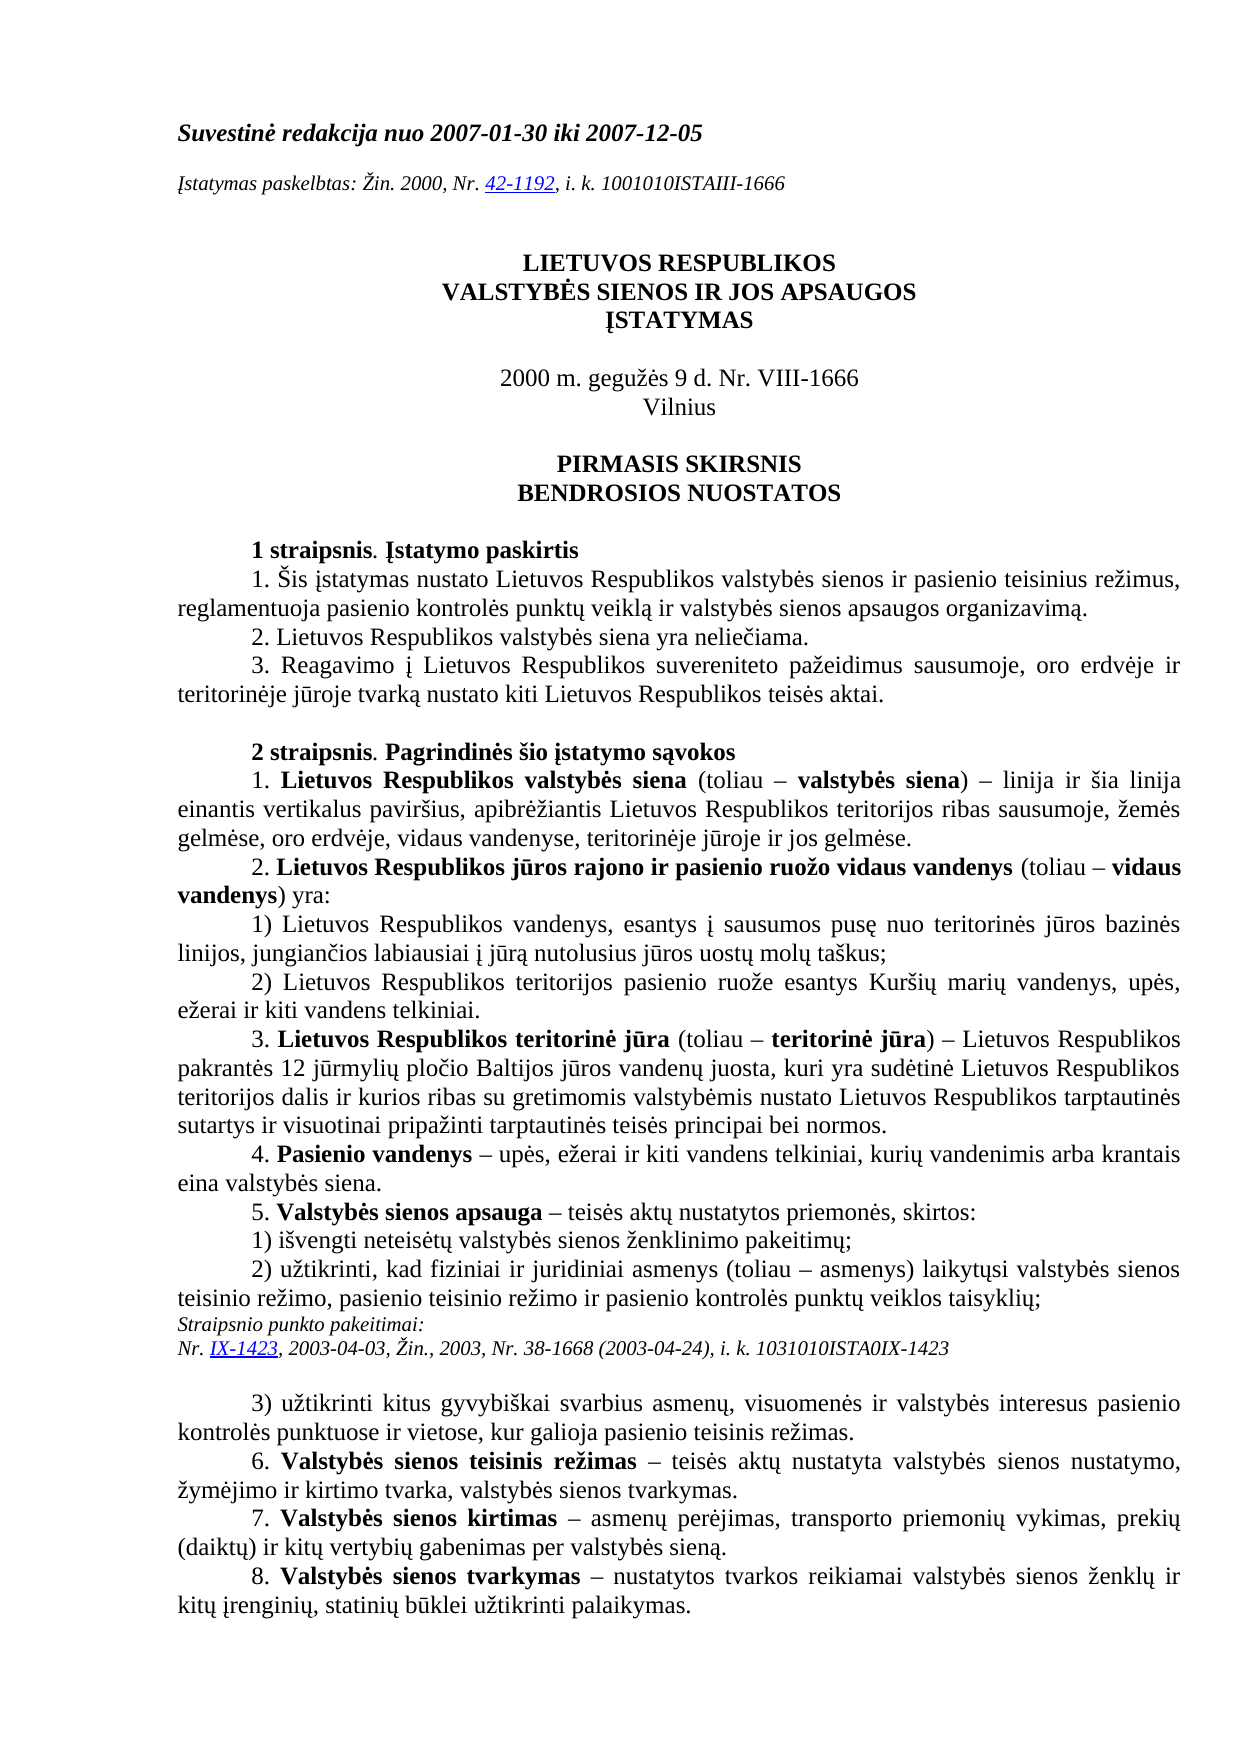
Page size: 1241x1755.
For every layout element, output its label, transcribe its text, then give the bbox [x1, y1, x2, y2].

text 6. Valstybės sienos teisinis režimas – teisės aktų nustatyta valstybės sienos nustatymo, žymėjimo ir kirtimo tvarka, valstybės sienos tvarkymas. [177, 1446, 1181, 1503]
text Vilnius [177, 392, 1181, 420]
text 3. Reagavimo į Lietuvos Respublikos suvereniteto pažeidimus sausumoje, oro erdvėje ir teritorinėje jūroje tvarką nustato kiti Lietuvos Respublikos teisės aktai. [177, 650, 1181, 708]
text 2000 m. gegužės 9 d. Nr. VIII-1666 [177, 363, 1181, 392]
text Straipsnio punkto pakeitimai: [177, 1312, 1181, 1336]
text 1. Šis įstatymas nustato Lietuvos Respublikos valstybės sienos ir pasienio teisinius režimus, reglamentuoja pasienio kontrolės punktų veiklą ir valstybės sienos apsaugos organizavimą. [177, 564, 1181, 622]
text Įstatymas paskelbtas: Žin. 2000, Nr. 42-1192, i. k. 1001010ISTAIII-1666 [177, 171, 1181, 195]
text BENDROSIOS NUOSTATOS [177, 478, 1181, 507]
text 8. Valstybės sienos tvarkymas – nustatytos tvarkos reikiamai valstybės sienos ženklų ir kitų įrenginių, statinių būklei užtikrinti palaikymas. [177, 1561, 1181, 1618]
text 2. Lietuvos Respublikos valstybės siena yra neliečiama. [177, 622, 1181, 650]
text Nr. IX-1423, 2003-04-03, Žin., 2003, Nr. 38-1668 (2003-04-24), i. k. 1031010ISTA0IX-1423 [177, 1336, 1181, 1360]
text 7. Valstybės sienos kirtimas – asmenų perėjimas, transporto priemonių vykimas, prekių (daiktų) ir kitų vertybių gabenimas per valstybės sieną. [177, 1503, 1181, 1561]
text Suvestinė redakcija nuo 2007-01-30 iki 2007-12-05 [177, 118, 1181, 147]
text 1 straipsnis. Įstatymo paskirtis [177, 535, 1181, 564]
text LIETUVOS RESPUBLIKOS VALSTYBĖS SIENOS IR JOS APSAUGOS ĮSTATYMAS [177, 248, 1181, 334]
text 3) užtikrinti kitus gyvybiškai svarbius asmenų, visuomenės ir valstybės interesus pasienio kontrolės punktuose ir vietose, kur galioja pasienio teisinis režimas. [177, 1388, 1181, 1446]
text 1) išvengti neteisėtų valstybės sienos ženklinimo pakeitimų; [177, 1225, 1181, 1254]
text 5. Valstybės sienos apsauga – teisės aktų nustatytos priemonės, skirtos: [177, 1197, 1181, 1225]
text 2. Lietuvos Respublikos jūros rajono ir pasienio ruožo vidaus vandenys (toliau – vidaus vandenys) yra: [177, 852, 1181, 909]
text 1. Lietuvos Respublikos valstybės siena (toliau – valstybės siena) – linija ir šia linija einantis vertikalus paviršius, apibrėžiantis Lietuvos Respublikos teritorijos ribas sausumoje, žemės gelmėse, oro erdvėje, vidaus vandenyse, teritorinėje jūroje ir jos gelmėse. [177, 765, 1181, 852]
text 1) Lietuvos Respublikos vandenys, esantys į sausumos pusę nuo teritorinės jūros bazinės linijos, jungiančios labiausiai į jūrą nutolusius jūros uostų molų taškus; [177, 909, 1181, 967]
text 3. Lietuvos Respublikos teritorinė jūra (toliau – teritorinė jūra) – Lietuvos Respublikos pakrantės 12 jūrmylių pločio Baltijos jūros vandenų juosta, kuri yra sudėtinė Lietuvos Respublikos teritorijos dalis ir kurios ribas su gretimomis valstybėmis nustato Lietuvos Respublikos tarptautinės sutartys ir visuotinai pripažinti tarptautinės teisės principai bei normos. [177, 1024, 1181, 1139]
text 2) Lietuvos Respublikos teritorijos pasienio ruože esantys Kuršių marių vandenys, upės, ežerai ir kiti vandens telkiniai. [177, 967, 1181, 1024]
text 4. Pasienio vandenys – upės, ežerai ir kiti vandens telkiniai, kurių vandenimis arba krantais eina valstybės siena. [177, 1139, 1181, 1197]
text 2 straipsnis. Pagrindinės šio įstatymo sąvokos [177, 737, 1181, 765]
text 2) užtikrinti, kad fiziniai ir juridiniai asmenys (toliau – asmenys) laikytųsi valstybės sienos teisinio režimo, pasienio teisinio režimo ir pasienio kontrolės punktų veiklos taisyklių; [177, 1254, 1181, 1312]
text PIRMASIS skirsnis [177, 449, 1181, 478]
